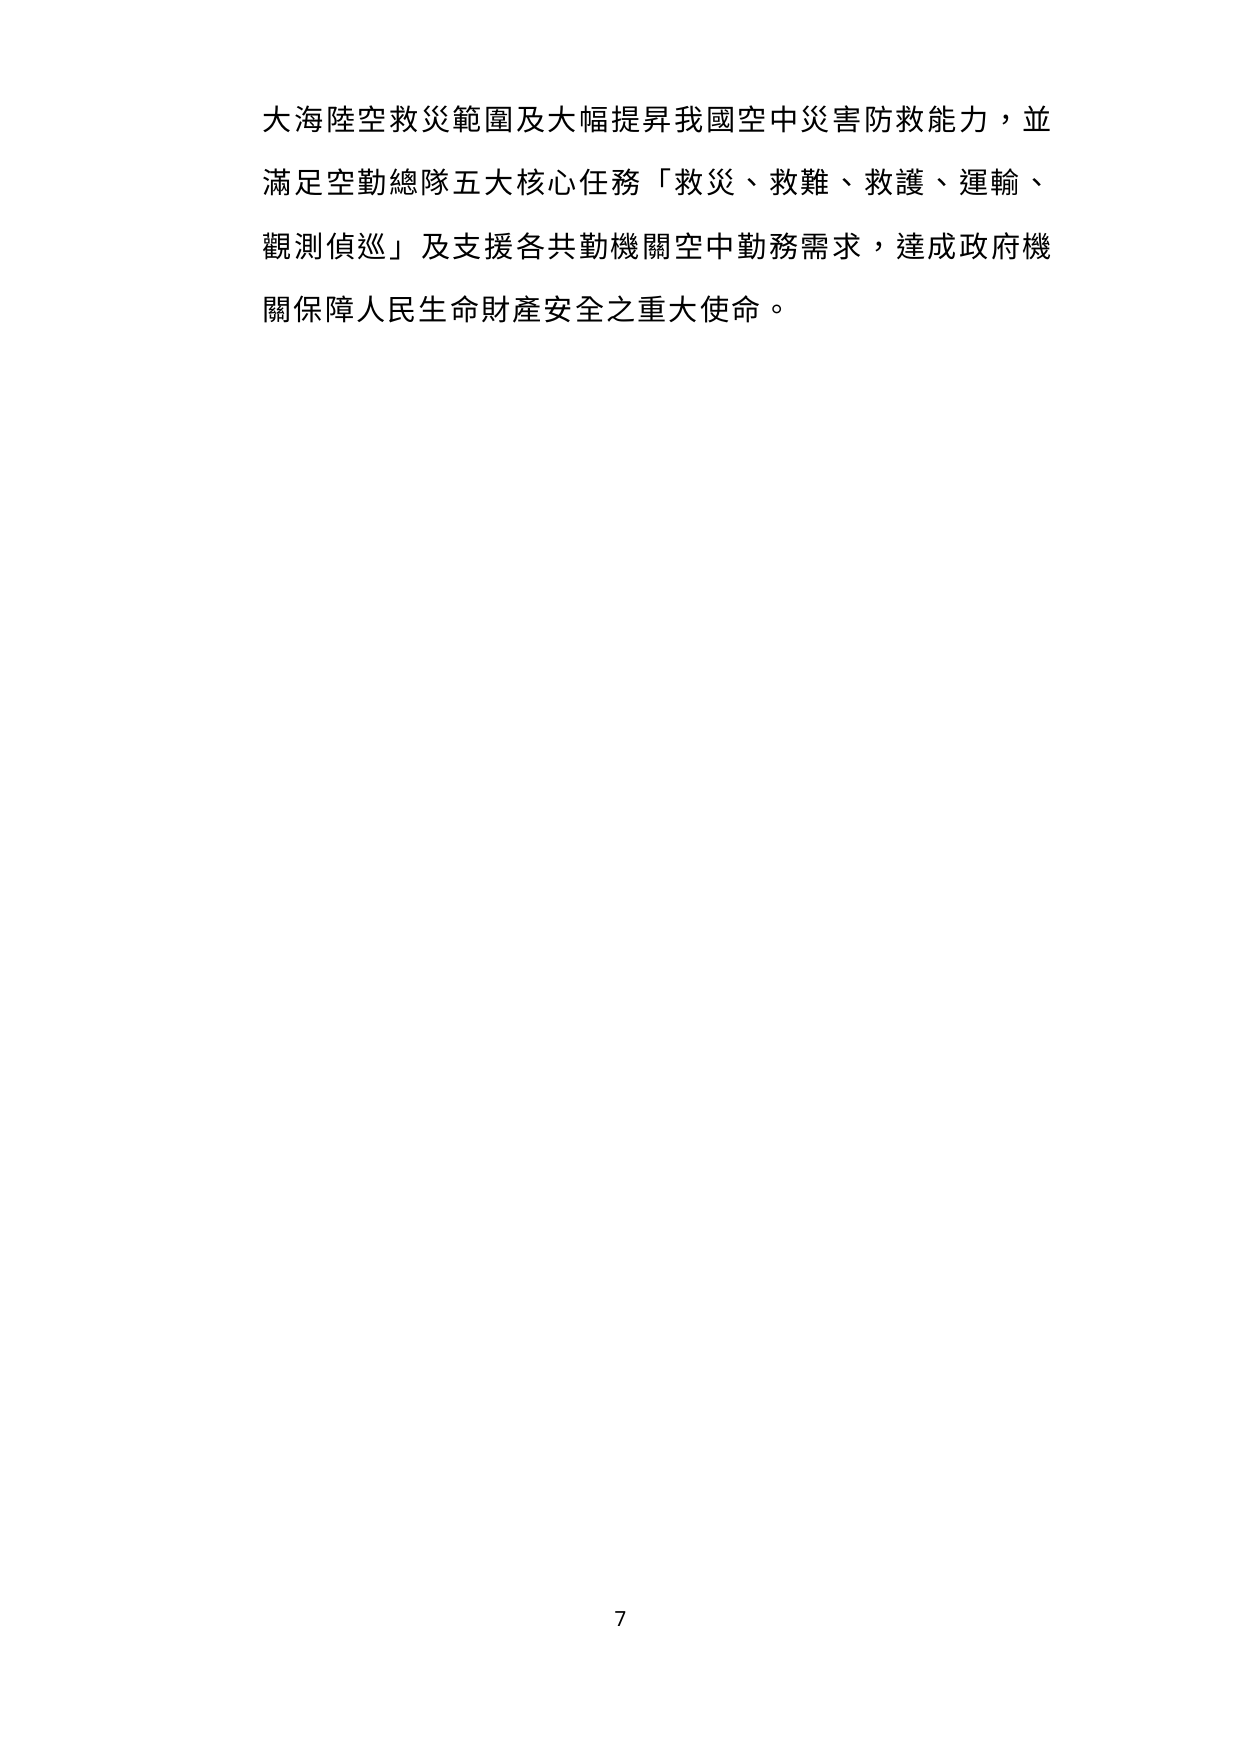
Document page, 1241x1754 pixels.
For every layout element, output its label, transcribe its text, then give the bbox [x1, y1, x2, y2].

text 大海陸空救災範圍及大幅提昇我國空中災害防救能力，並滿足空勤總隊五大核心任務「救災、救難、救護、運輸、觀測偵巡」及支援各共勤機關空中勤務需求，達成政府機關保障人民生命財產安全之重大使命。 [262, 96, 1053, 329]
